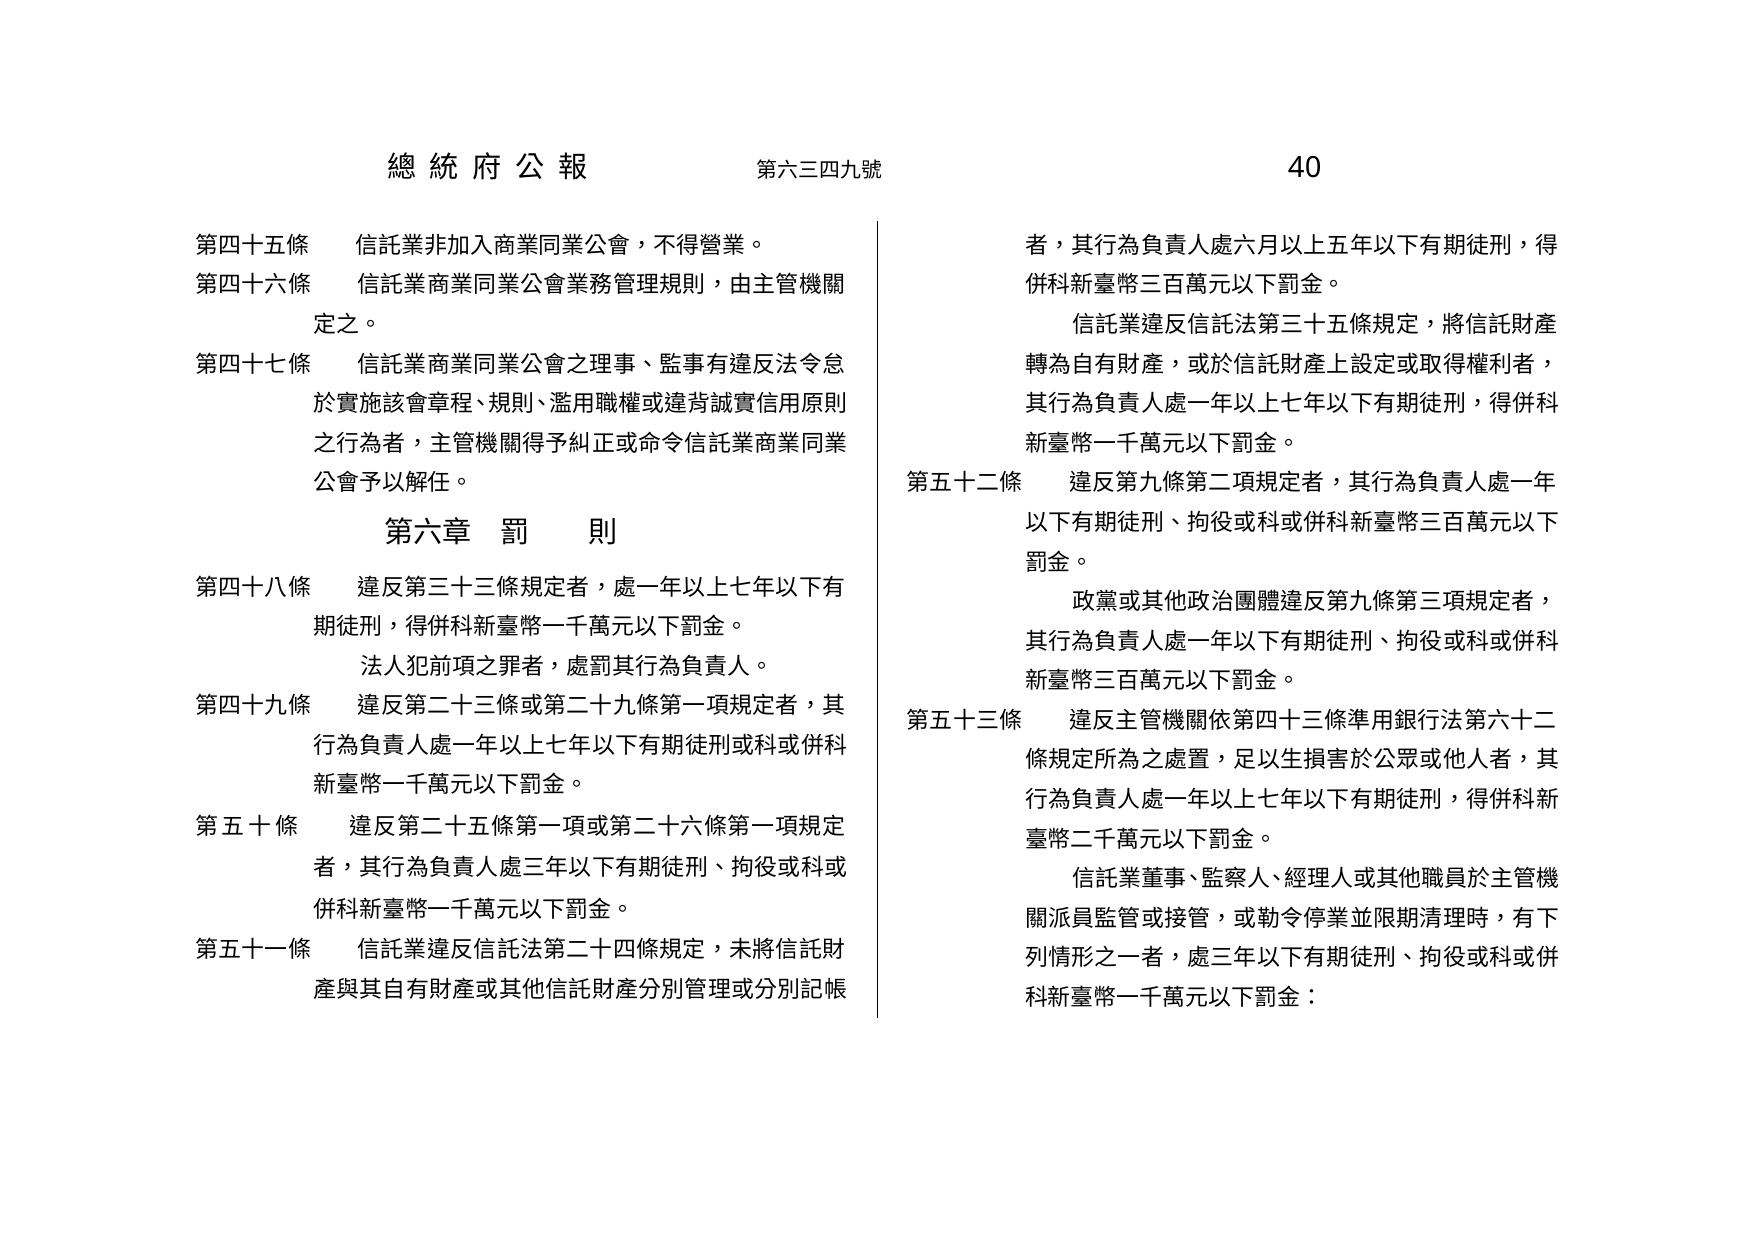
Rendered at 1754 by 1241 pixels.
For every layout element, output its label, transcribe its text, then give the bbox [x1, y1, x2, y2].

text 信託業違反信託法第三十五條規定，將信託財產轉為自有財產，或於信託財產上設定或取得權利者，其行為負責人處一年以上七年以下有期徒刑，得併科新臺幣一千萬元以下罰金。 [1025, 301, 1559, 459]
text 第五十一條 信託業違反信託法第二十四條規定，未將信託財產與其自有財產或其他信託財產分別管理或分別記帳 [195, 926, 847, 1005]
text 第四十七條 信託業商業同業公會之理事、監事有違反法令怠於實施該會章程、規則、濫用職權或違背誠實信用原則之行為者，主管機關得予糾正或命令信託業商業同業公會予以解任。 [195, 340, 847, 499]
text 第五十二條 違反第九條第二項規定者，其行為負責人處一年以下有期徒刑、拘役或科或併科新臺幣三百萬元以下罰金。 [907, 459, 1559, 578]
text 信託業董事、監察人、經理人或其他職員於主管機關派員監管或接管，或勒令停業並限期清理時，有下列情形之一者，處三年以下有期徒刑、拘役或科或併科新臺幣一千萬元以下罰金： [1025, 855, 1559, 1013]
text 第四十八條 違反第三十三條規定者，處一年以上七年以下有期徒刑，得併科新臺幣一千萬元以下罰金。 [195, 563, 847, 642]
text 第六章 罰 則 [195, 511, 847, 551]
text 法人犯前項之罪者，處罰其行為負責人。 [313, 642, 847, 682]
text 政黨或其他政治團體違反第九條第三項規定者，其行為負責人處一年以下有期徒刑、拘役或科或併科新臺幣三百萬元以下罰金。 [1025, 578, 1559, 697]
text 者，其行為負責人處六月以上五年以下有期徒刑，得併科新臺幣三百萬元以下罰金。 [907, 222, 1559, 301]
text 第四十五條 信託業非加入商業同業公會，不得營業。 [195, 222, 847, 261]
text 第五十三條 違反主管機關依第四十三條準用銀行法第六十二條規定所為之處置，足以生損害於公眾或他人者，其行為負責人處一年以上七年以下有期徒刑，得併科新臺幣二千萬元以下罰金。 [907, 697, 1559, 855]
text 第四十六條 信託業商業同業公會業務管理規則，由主管機關定之。 [195, 261, 847, 340]
text 第五十條 違反第二十五條第一項或第二十六條第一項規定者，其行為負責人處三年以下有期徒刑、拘役或科或併科新臺幣一千萬元以下罰金。 [195, 801, 847, 926]
text 第四十九條 違反第二十三條或第二十九條第一項規定者，其行為負責人處一年以上七年以下有期徒刑或科或併科新臺幣一千萬元以下罰金。 [195, 682, 847, 801]
